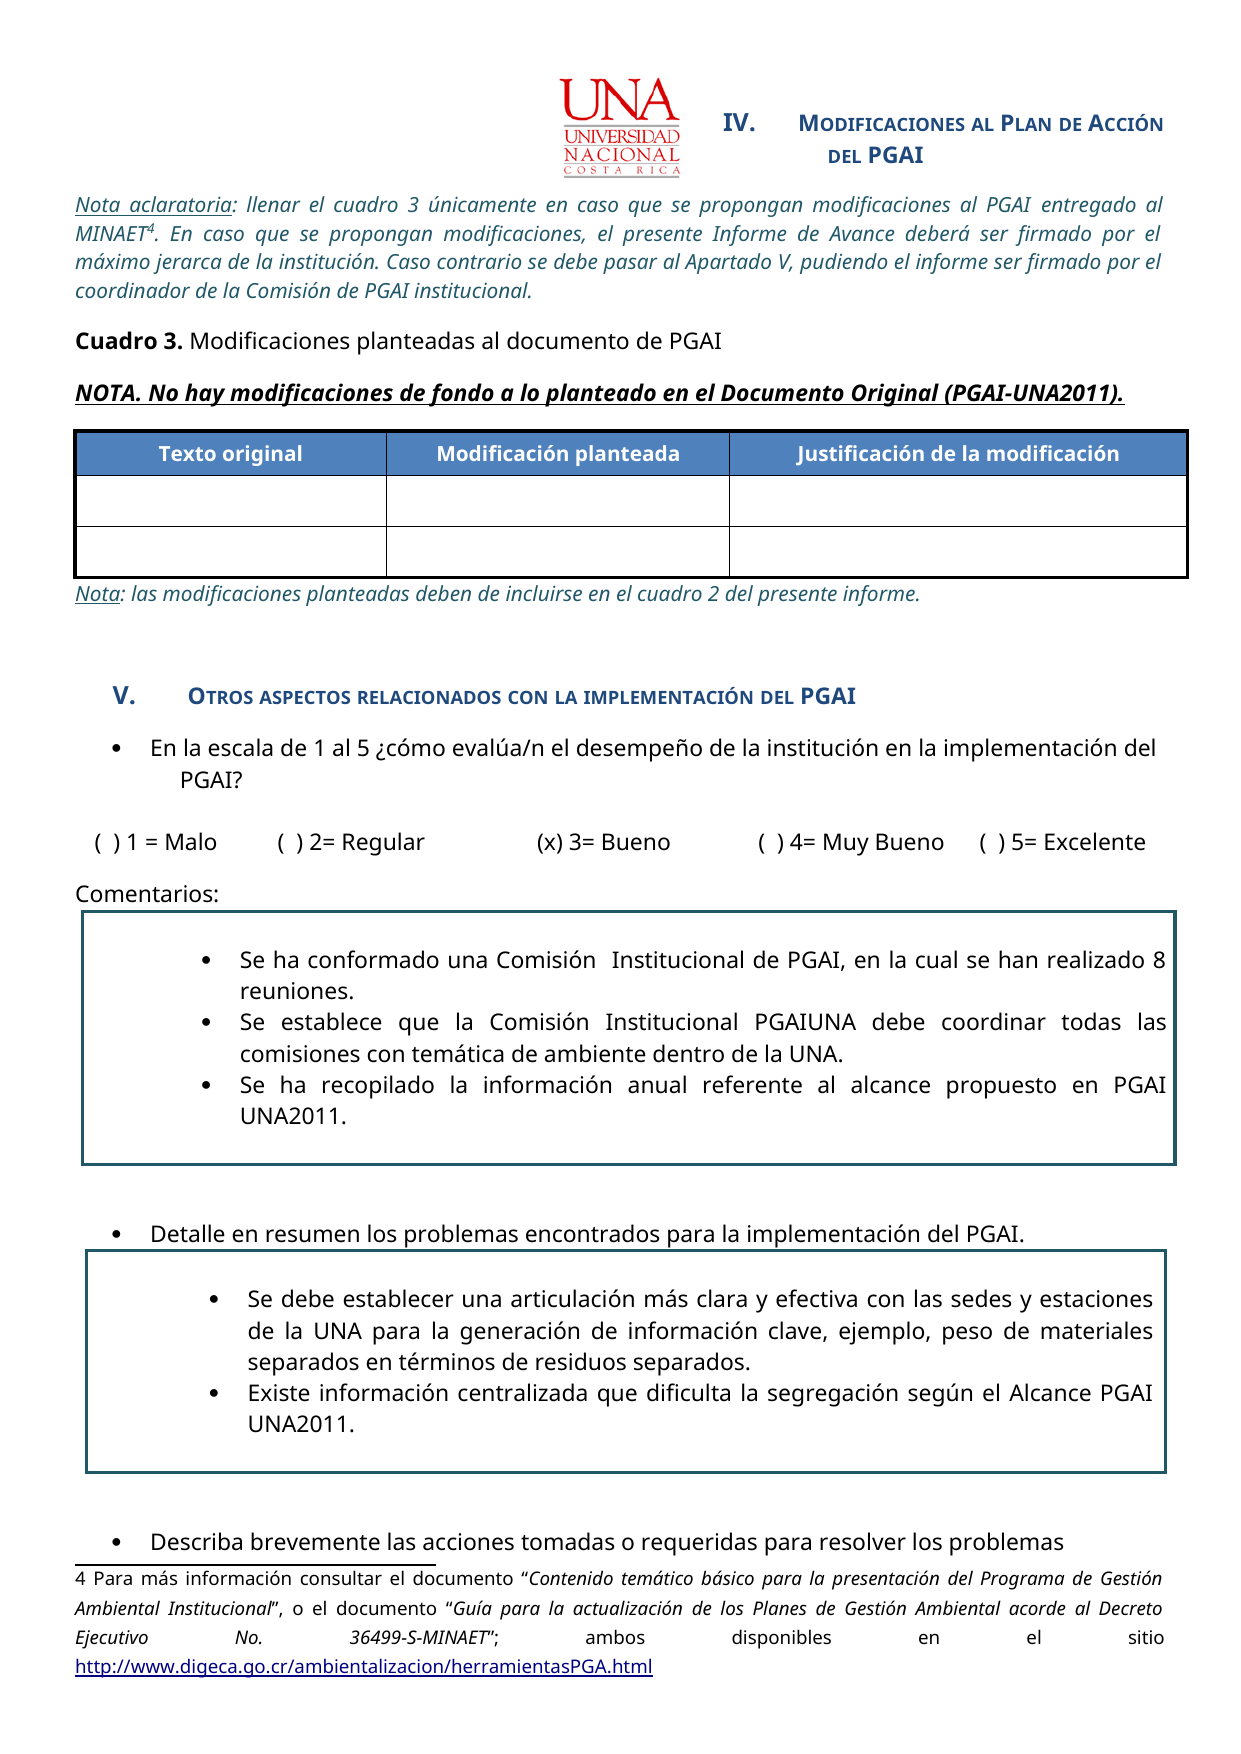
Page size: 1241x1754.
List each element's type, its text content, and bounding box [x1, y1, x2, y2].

table_cell [77, 527, 386, 576]
table_header Se debe establecer una articulación más clara y efectiva con las sedes y estaciones de la UNA para la generación de información clave, ejemplo, peso de materiales separados en términos de residuos separados. Existe información centralizada que dificulta la segregación según el Alcance PGAI UNA2011. [88, 1252, 1164, 1471]
text Nota aclaratoria: llenar el cuadro 3 únicamente en caso que se propongan modificaciones al PGAI entregado al MINAET. En caso que se propongan modificaciones, el presente Informe de Avance deberá ser firmado por el máximo jerarca de la institución. Caso contrario se debe pasar al Apartado V, pudiendo el informe ser firmado por el coordinador de la Comisión de PGAI institucional. [75, 191, 1165, 304]
table_header Modificación planteada [387, 433, 729, 475]
list En la escala de 1 al 5 ¿cómo evalúa/n el desempeño de la institución en la implementación del PGAI? [112, 732, 1165, 795]
list Otros aspectos relacionados con la implementación del PGAI [112, 677, 1165, 712]
text Para más información consultar el documento “Contenido temático básico para la presentación del Programa de Gestión Ambiental Institucional”, o el documento “Guía para la actualización de los Planes de Gestión Ambiental acorde al Decreto Ejecutivo No. 36499-S-MINAET”; ambos disponibles en el sitio http://www.digeca.go.cr/ambientalizacion/herramientasPGA.html [75, 1566, 1165, 1679]
table_header Texto original [77, 433, 386, 475]
table_cell [387, 527, 729, 576]
table_cell [730, 476, 1186, 526]
table_header Se ha conformado una Comisión Institucional de PGAI, en la cual se han realizado 8 reuniones. Se establece que la Comisión Institucional PGAIUNA debe coordinar todas las comisiones con temática de ambiente dentro de la UNA. Se ha recopilado la información anual referente al alcance propuesto en PGAI UNA2011. [84, 913, 1173, 1163]
text NOTA. No hay modificaciones de fondo a lo planteado en el Documento Original (PGAI-UNA2011). [75, 377, 1165, 408]
list Modificaciones al Plan de Acción del PGAI [686, 104, 1165, 170]
table_cell [387, 476, 729, 526]
table_header Justificación de la modificación [730, 433, 1186, 475]
table_cell [77, 476, 386, 526]
list [112, 104, 555, 170]
list Detalle en resumen los problemas encontrados para la implementación del PGAI. [112, 1218, 1165, 1249]
text Cuadro 3. Modificaciones planteadas al documento de PGAI [75, 325, 1165, 356]
table_cell [730, 527, 1186, 576]
text Nota: las modificaciones planteadas deben de incluirse en el cuadro 2 del presente informe. [75, 579, 1165, 607]
text Comentarios: [75, 878, 1165, 909]
text ( ) 1 = Malo ( ) 2= Regular (x) 3= Bueno ( ) 4= Muy Bueno ( ) 5= Excelente [75, 826, 1165, 857]
list Describa brevemente las acciones tomadas o requeridas para resolver los problemas [112, 1526, 1165, 1557]
